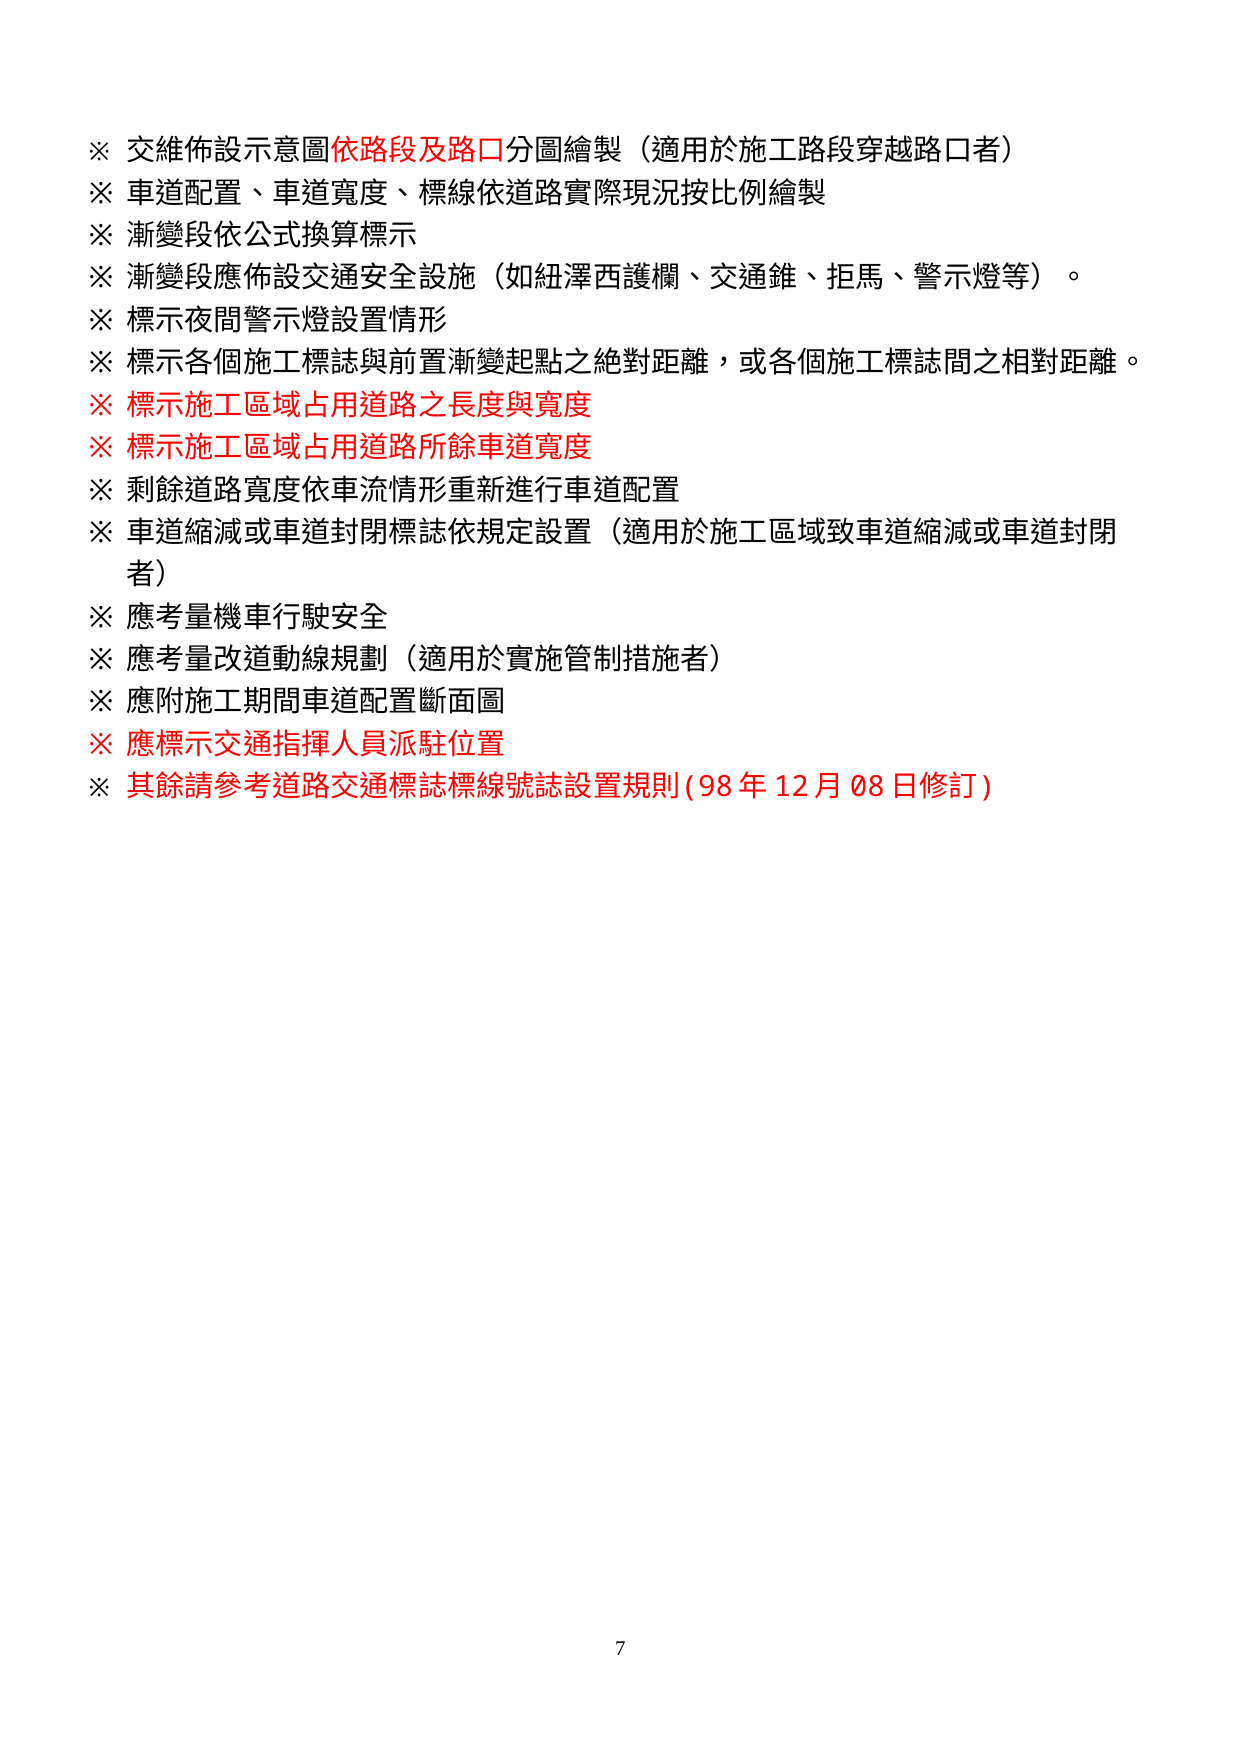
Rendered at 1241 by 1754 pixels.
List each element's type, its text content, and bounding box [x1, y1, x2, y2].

list 應標示交通指揮人員派駐位置 [89, 720, 1152, 763]
list 剩餘道路寬度依車流情形重新進行車道配置 [89, 466, 1152, 508]
list 應考量改道動線規劃（適用於實施管制措施者） [89, 636, 1152, 678]
list 標示施工區域占用道路之長度與寬度 [89, 381, 1152, 424]
list 其餘請參考道路交通標誌標線號誌設置規則(98年12月08日修訂) [89, 763, 1152, 805]
list 漸變段依公式換算標示 [89, 212, 1152, 254]
list 標示夜間警示燈設置情形 [89, 296, 1152, 339]
list 標示施工區域占用道路所餘車道寬度 [89, 424, 1152, 466]
list 交維佈設示意圖依路段及路口分圖繪製（適用於施工路段穿越路口者） [89, 127, 1152, 169]
list 應考量機車行駛安全 [89, 593, 1152, 636]
list 應附施工期間車道配置斷面圖 [89, 678, 1152, 720]
list 車道縮減或車道封閉標誌依規定設置（適用於施工區域致車道縮減或車道封閉者） [89, 508, 1152, 593]
list 車道配置、車道寬度、標線依道路實際現況按比例繪製 [89, 169, 1152, 212]
list 標示各個施工標誌與前置漸變起點之絶對距離，或各個施工標誌間之相對距離。 [89, 339, 1152, 381]
list 漸變段應佈設交通安全設施（如紐澤西護欄、交通錐、拒馬、警示燈等）。 [89, 254, 1152, 296]
